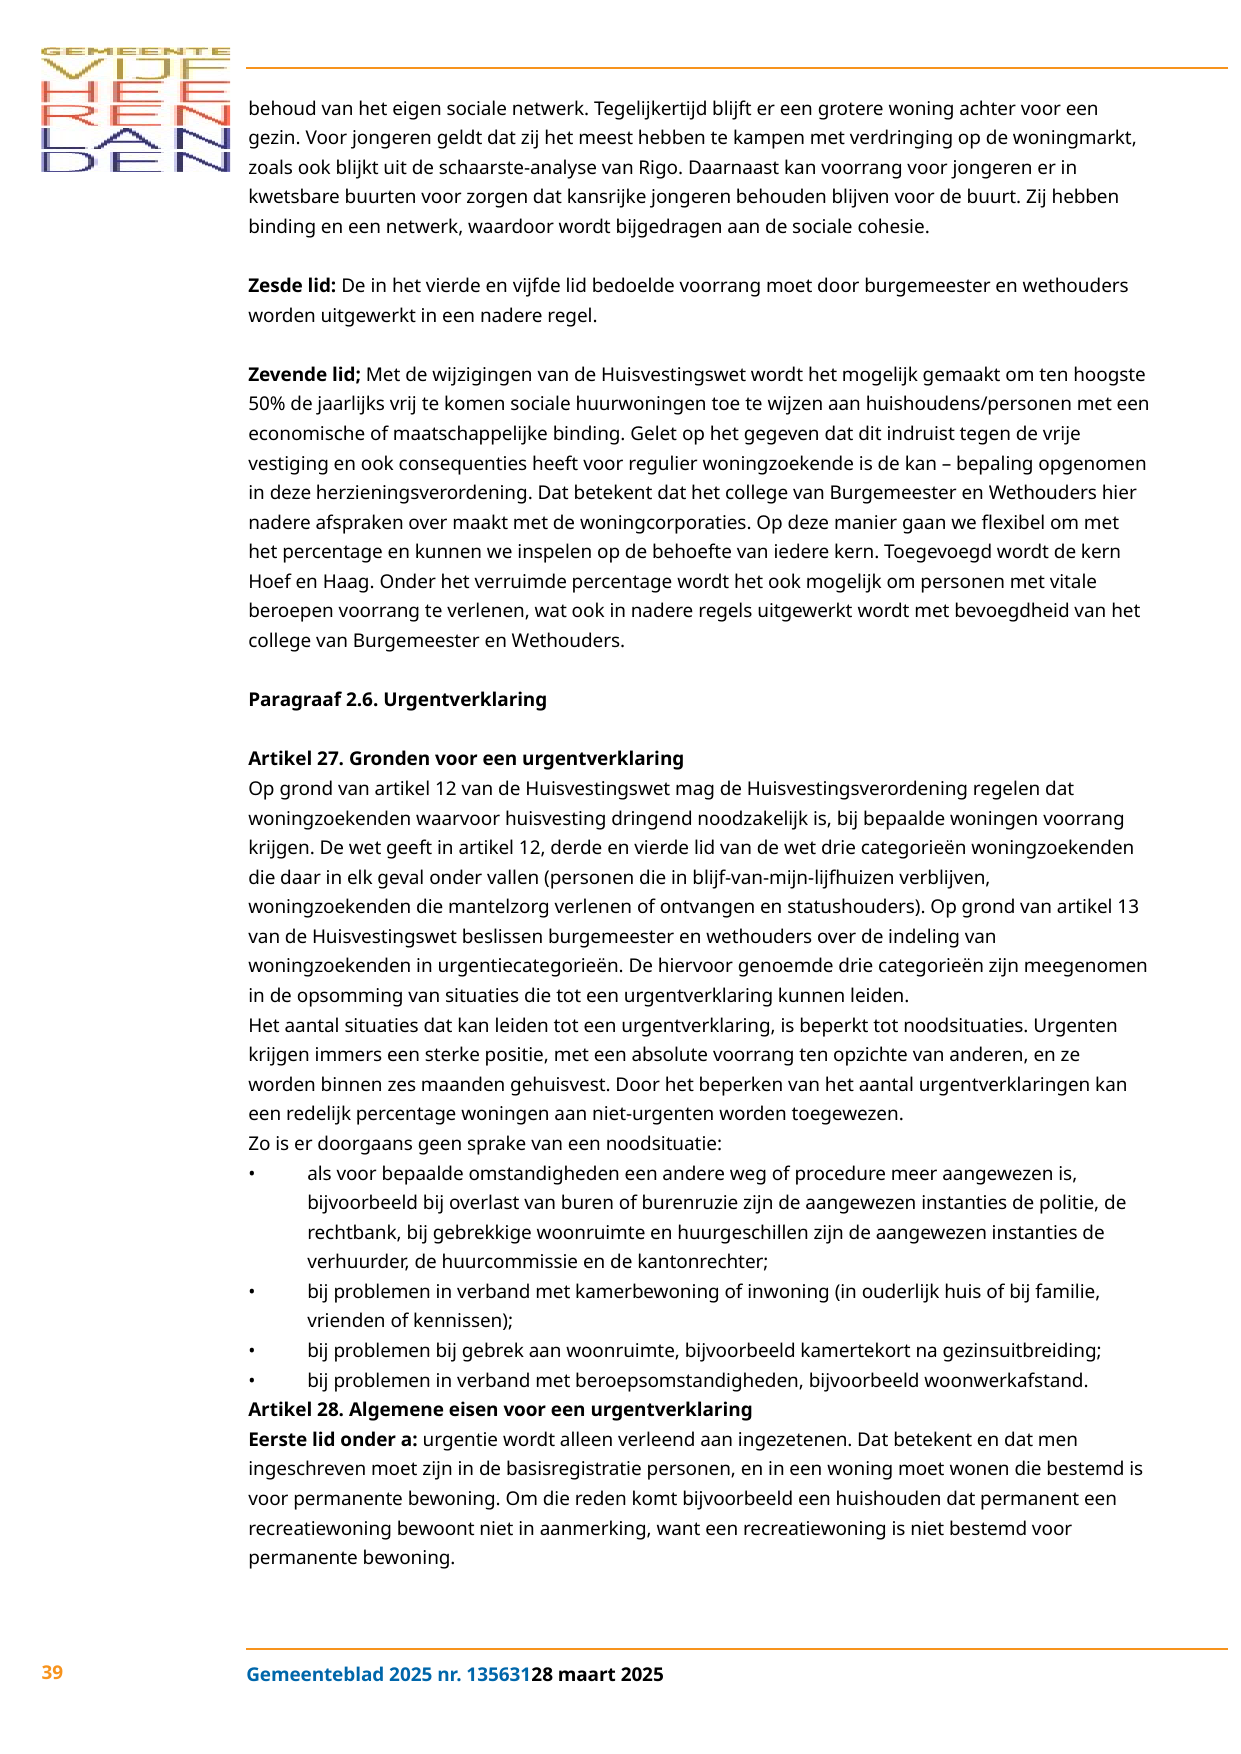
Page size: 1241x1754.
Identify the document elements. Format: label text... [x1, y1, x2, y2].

list als voor bepaalde omstandigheden een andere weg of procedure meer aangewezen is, bijvoorbeeld bij overlast van buren of burenruzie zijn de aangewezen instanties de politie, de rechtbank, bij gebrekkige woonruimte en huurgeschillen zijn de aangewezen instanties de verhuurder, de huurcommissie en de kantonrechter; [248, 1160, 1152, 1274]
picture [41, 47, 231, 172]
text Paragraaf 2.6. Urgentverklaring [248, 686, 1152, 712]
text Artikel 28. Algemene eisen voor een urgentverklaring [248, 1396, 1152, 1422]
list bij problemen in verband met beroepsomstandigheden, bijvoorbeeld woonwerkafstand. [248, 1367, 1152, 1393]
text behoud van het eigen sociale netwerk. Tegelijkertijd blijft er een grotere woning achter voor een gezin. Voor jongeren geldt dat zij het meest hebben te kampen met verdringing op de woningmarkt, zoals ook blijkt uit de schaarste-analyse van Rigo. Daarnaast kan voorrang voor jongeren er in kwetsbare buurten voor zorgen dat kansrijke jongeren behouden blijven voor de buurt. Zij hebben binding en een netwerk, waardoor wordt bijgedragen aan de sociale cohesie. [248, 95, 1152, 239]
text Op grond van artikel 12 van de Huisvestingswet mag de Huisvestingsverordening regelen dat woningzoekenden waarvoor huisvesting dringend noodzakelijk is, bij bepaalde woningen voorrang krijgen. De wet geeft in artikel 12, derde en vierde lid van de wet drie categorieën woningzoekenden die daar in elk geval onder vallen (personen die in blijf-van-mijn-lijfhuizen verblijven, woningzoekenden die mantelzorg verlenen of ontvangen en statushouders). Op grond van artikel 13 van de Huisvestingswet beslissen burgemeester en wethouders over de indeling van woningzoekenden in urgentiecategorieën. De hiervoor genoemde drie categorieën zijn meegenomen in de opsomming van situaties die tot een urgentverklaring kunnen leiden. [248, 775, 1152, 1008]
text Zo is er doorgaans geen sprake van een noodsituatie: [248, 1130, 1152, 1156]
text Artikel 27. Gronden voor een urgentverklaring [248, 746, 1152, 771]
text Het aantal situaties dat kan leiden tot een urgentverklaring, is beperkt tot noodsituaties. Urgenten krijgen immers een sterke positie, met een absolute voorrang ten opzichte van anderen, en ze worden binnen zes maanden gehuisvest. Door het beperken van het aantal urgentverklaringen kan een redelijk percentage woningen aan niet-urgenten worden toegewezen. [248, 1012, 1152, 1126]
list bij problemen in verband met kamerbewoning of inwoning (in ouderlijk huis of bij familie, vrienden of kennissen); [248, 1278, 1152, 1333]
list bij problemen bij gebrek aan woonruimte, bijvoorbeeld kamertekort na gezinsuitbreiding; [248, 1337, 1152, 1363]
text Zesde lid: De in het vierde en vijfde lid bedoelde voorrang moet door burgemeester en wethouders worden uitgewerkt in een nadere regel. [248, 272, 1152, 328]
text Eerste lid onder a: urgentie wordt alleen verleend aan ingezetenen. Dat betekent en dat men ingeschreven moet zijn in de basisregistratie personen, en in een woning moet wonen die bestemd is voor permanente bewoning. Om die reden komt bijvoorbeeld een huishouden dat permanent een recreatiewoning bewoont niet in aanmerking, want een recreatiewoning is niet bestemd voor permanente bewoning. [248, 1426, 1152, 1570]
text Zevende lid; Met de wijzigingen van de Huisvestingswet wordt het mogelijk gemaakt om ten hoogste 50% de jaarlijks vrij te komen sociale huurwoningen toe te wijzen aan huishoudens/personen met een economische of maatschappelijke binding. Gelet op het gegeven dat dit indruist tegen de vrije vestiging en ook consequenties heeft voor regulier woningzoekende is de kan – bepaling opgenomen in deze herzieningsverordening. Dat betekent dat het college van Burgemeester en Wethouders hier nadere afspraken over maakt met de woningcorporaties. Op deze manier gaan we flexibel om met het percentage en kunnen we inspelen op de behoefte van iedere kern. Toegevoegd wordt de kern Hoef en Haag. Onder het verruimde percentage wordt het ook mogelijk om personen met vitale beroepen voorrang te verlenen, wat ook in nadere regels uitgewerkt wordt met bevoegdheid van het college van Burgemeester en Wethouders. [248, 361, 1152, 653]
